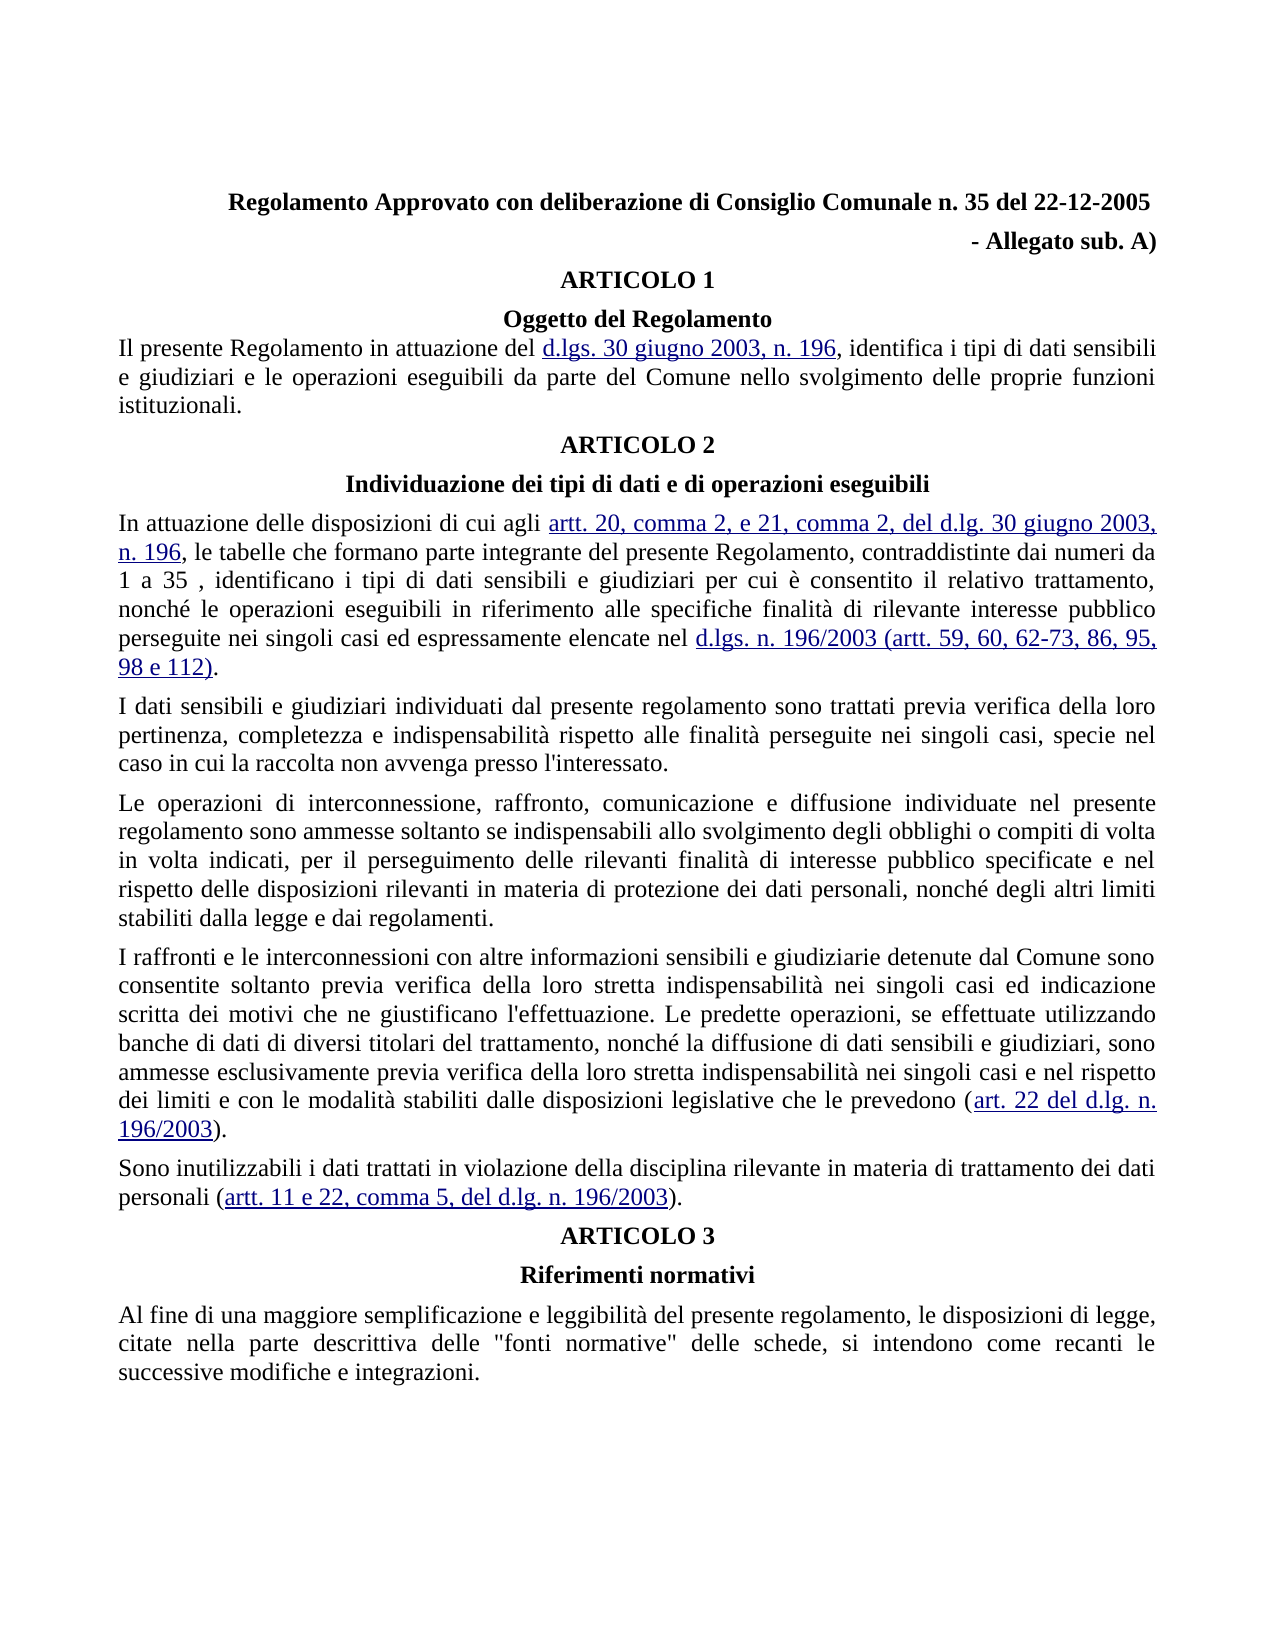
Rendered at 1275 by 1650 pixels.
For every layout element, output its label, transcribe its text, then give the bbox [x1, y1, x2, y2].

text Individuazione dei tipi di dati e di operazioni eseguibili [118, 469, 1157, 498]
text Sono inutilizzabili i dati trattati in violazione della disciplina rilevante in materia di trattamento dei dati personali (artt. 11 e 22, comma 5, del d.lg. n. 196/2003). [118, 1153, 1157, 1211]
text Regolamento Approvato con deliberazione di Consiglio Comunale n. 35 del 22-12-2005 [118, 187, 1157, 216]
text Il presente Regolamento in attuazione del d.lgs. 30 giugno 2003, n. 196, identifica i tipi di dati sensibili e giudiziari e le operazioni eseguibili da parte del Comune nello svolgimento delle proprie funzioni istituzionali. [118, 333, 1157, 419]
text ARTICOLO 3 [118, 1221, 1157, 1250]
text I raffronti e le interconnessioni con altre informazioni sensibili e giudiziarie detenute dal Comune sono consentite soltanto previa verifica della loro stretta indispensabilità nei singoli casi ed indicazione scritta dei motivi che ne giustificano l'effettuazione. Le predette operazioni, se effettuate utilizzando banche di dati di diversi titolari del trattamento, nonché la diffusione di dati sensibili e giudiziari, sono ammesse esclusivamente previa verifica della loro stretta indispensabilità nei singoli casi e nel rispetto dei limiti e con le modalità stabiliti dalle disposizioni legislative che le prevedono (art. 22 del d.lg. n. 196/2003). [118, 942, 1157, 1143]
text - Allegato sub. A) [118, 226, 1157, 255]
text ARTICOLO 1 [118, 265, 1157, 294]
text Riferimenti normativi [118, 1261, 1157, 1289]
text ARTICOLO 2 [118, 430, 1157, 458]
text Le operazioni di interconnessione, raffronto, comunicazione e diffusione individuate nel presente regolamento sono ammesse soltanto se indispensabili allo svolgimento degli obblighi o compiti di volta in volta indicati, per il perseguimento delle rilevanti finalità di interesse pubblico specificate e nel rispetto delle disposizioni rilevanti in materia di protezione dei dati personali, nonché degli altri limiti stabiliti dalla legge e dai regolamenti. [118, 788, 1157, 931]
text I dati sensibili e giudiziari individuati dal presente regolamento sono trattati previa verifica della loro pertinenza, completezza e indispensabilità rispetto alle finalità perseguite nei singoli casi, specie nel caso in cui la raccolta non avvenga presso l'interessato. [118, 691, 1157, 777]
text Al fine di una maggiore semplificazione e leggibilità del presente regolamento, le disposizioni di legge, citate nella parte descrittiva delle "fonti normative" delle schede, si intendono come recanti le successive modifiche e integrazioni. [118, 1300, 1157, 1386]
text Oggetto del Regolamento [118, 304, 1157, 333]
text In attuazione delle disposizioni di cui agli artt. 20, comma 2, e 21, comma 2, del d.lg. 30 giugno 2003, n. 196, le tabelle che formano parte integrante del presente Regolamento, contraddistinte dai numeri da 1 a 35 , identificano i tipi di dati sensibili e giudiziari per cui è consentito il relativo trattamento, nonché le operazioni eseguibili in riferimento alle specifiche finalità di rilevante interesse pubblico perseguite nei singoli casi ed espressamente elencate nel d.lgs. n. 196/2003 (artt. 59, 60, 62-73, 86, 95, 98 e 112). [118, 508, 1157, 681]
